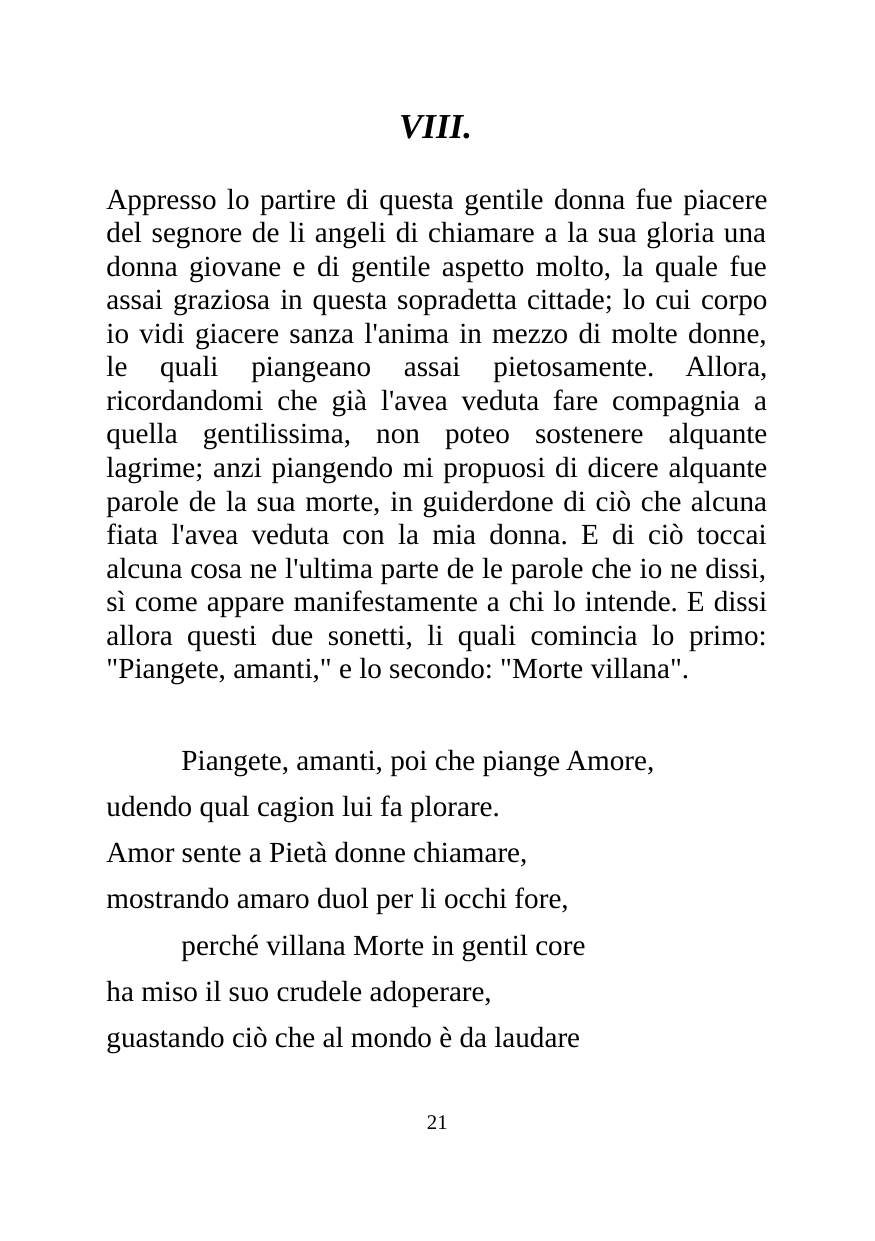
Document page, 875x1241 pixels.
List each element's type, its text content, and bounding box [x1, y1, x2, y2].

subtitle VIII. [106, 106, 768, 146]
text guastando ciò che al mondo è da laudare [106, 1020, 768, 1053]
text Piangete, amanti, poi che piange Amore, [181, 743, 768, 777]
text Appresso lo partire di questa gentile donna fue piacere del segnore de li angeli di chiamare a la sua gloria una donna giovane e di gentile aspetto molto, la quale fue assai graziosa in questa sopradetta cittade; lo cui corpo io vidi giacere sanza l'anima in mezzo di molte donne, le quali piangeano assai pietosamente. Allora, ricordandomi che già l'avea veduta fare compagnia a quella gentilissima, non poteo sostenere alquante lagrime; anzi piangendo mi propuosi di dicere alquante parole de la sua morte, in guiderdone di ciò che alcuna fiata l'avea veduta con la mia donna. E di ciò toccai alcuna cosa ne l'ultima parte de le parole che io ne dissi, sì come appare manifestamente a chi lo intende. E dissi allora questi due sonetti, li quali comincia lo primo: "Piangete, amanti," e lo secondo: "Morte villana". [106, 182, 768, 685]
text udendo qual cagion lui fa plorare. [106, 789, 768, 823]
text ha miso il suo crudele adoperare, [106, 974, 768, 1007]
text mostrando amaro duol per li occhi fore, [106, 882, 768, 915]
text perché villana Morte in gentil core [181, 928, 768, 961]
text Amor sente a Pietà donne chiamare, [106, 836, 768, 869]
